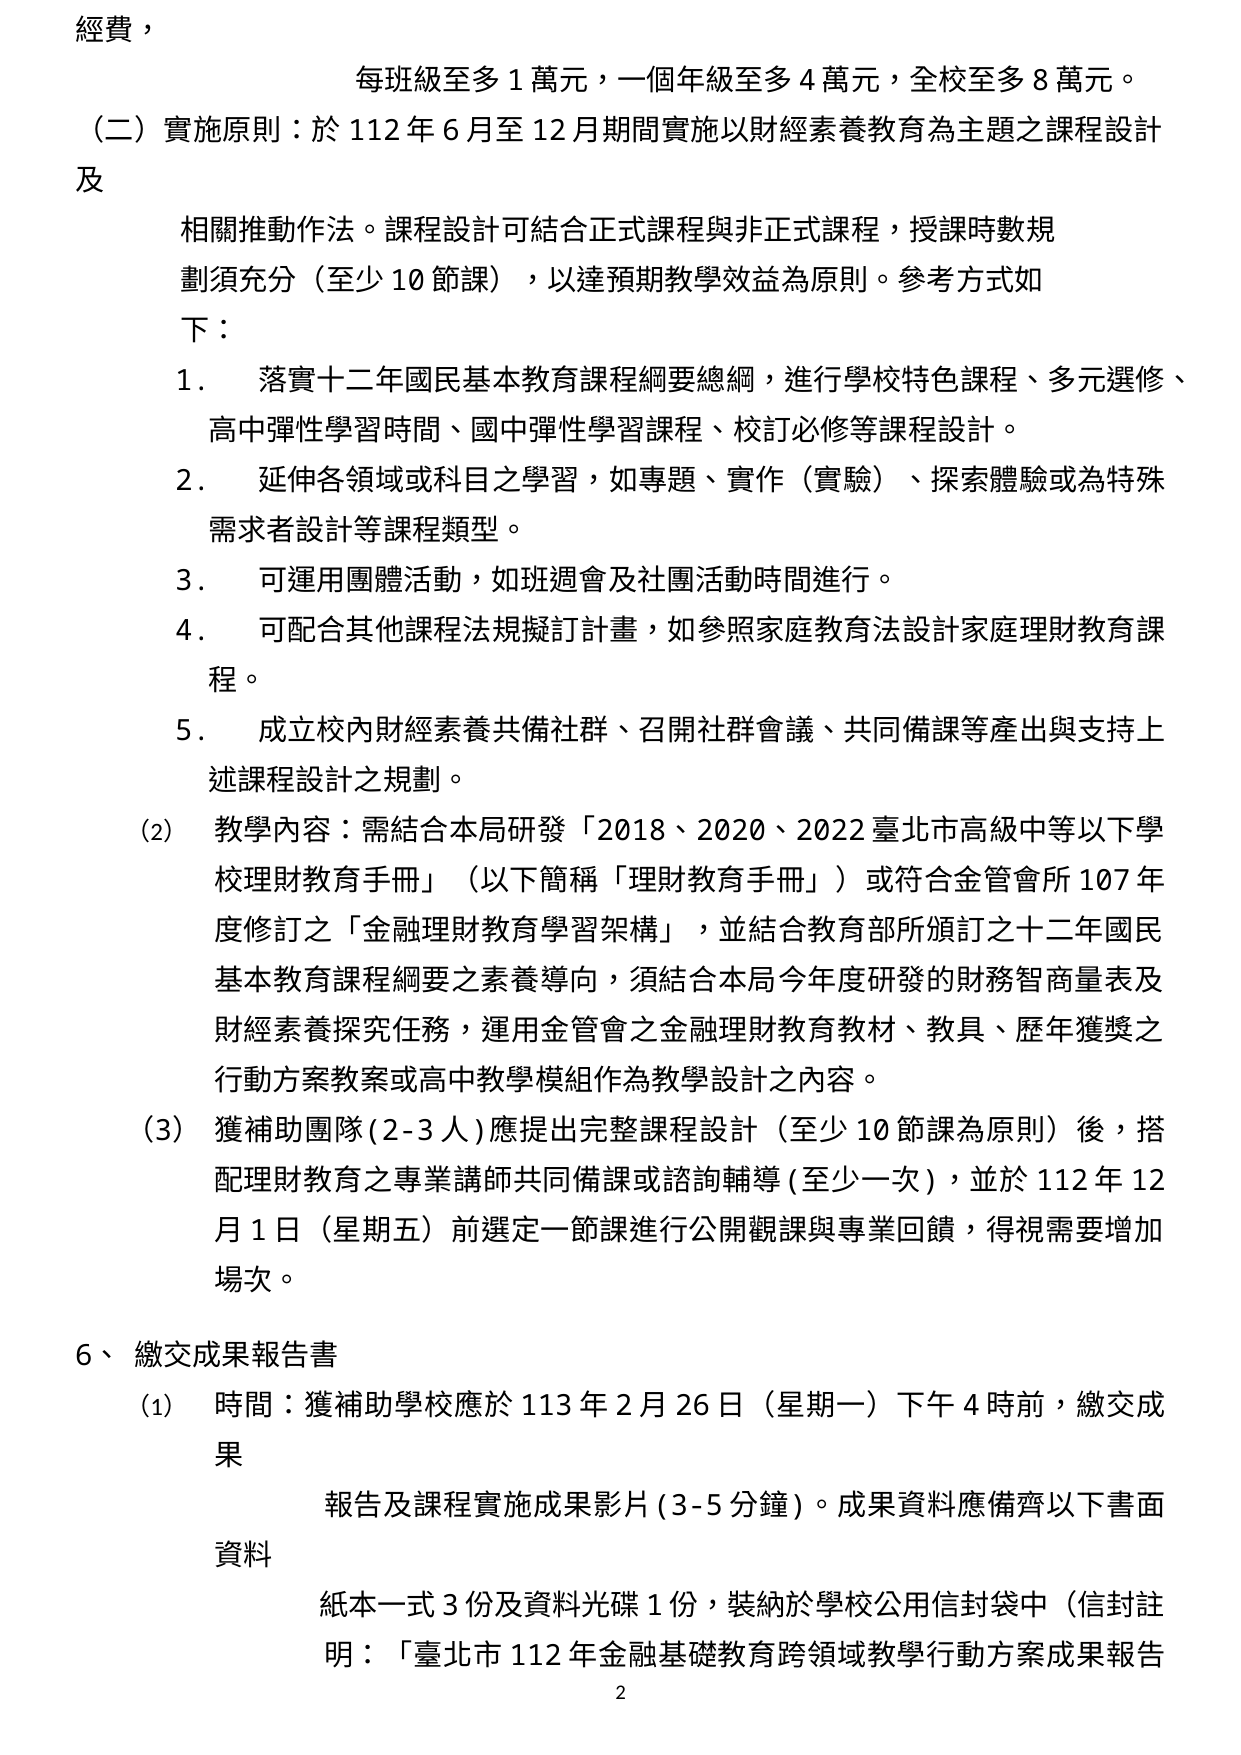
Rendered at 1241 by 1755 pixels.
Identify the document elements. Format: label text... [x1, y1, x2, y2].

text 相關推動作法。課程設計可結合正式課程與非正式課程，授課時數規 [75, 200, 1166, 250]
text 每班級至多1萬元，一個年級至多4萬元，全校至多8萬元。 [75, 50, 1166, 100]
list 成立校內財經素養共備社群、召開社群會議、共同備課等產出與支持上述課程設計之規劃。 [175, 700, 1166, 800]
text 經費， [75, 0, 1166, 50]
list 可配合其他課程法規擬訂計畫，如參照家庭教育法設計家庭理財教育課程。 [175, 600, 1166, 700]
text 報告及課程實施成果影片(3-5分鐘)。成果資料應備齊以下書面資料 [214, 1475, 1166, 1575]
list 繳交成果報告書 [75, 1325, 1166, 1375]
text 明：「臺北市112年金融基礎教育跨領域教學行動方案成果報告 [214, 1625, 1166, 1675]
list 教學內容：需結合本局研發「2018、2020、2022臺北市高級中等以下學校理財教育手冊」（以下簡稱「理財教育手冊」）或符合金管會所107年度修訂之「金融理財教育學習架構」，並結合教育部所頒訂之十二年國民基本教育課程綱要之素養導向，須結合本局今年度研發的財務智商量表及財經素養探究任務，運用金管會之金融理財教育教材、教具、歷年獲獎之行動方案教案或高中教學模組作為教學設計之內容。 [125, 800, 1166, 1100]
text 紙本一式3份及資料光碟1份，裝納於學校公用信封袋中（信封註 [214, 1575, 1166, 1625]
list 可運用團體活動，如班週會及社團活動時間進行。 [175, 550, 1166, 600]
text 下： [75, 300, 1166, 350]
list 落實十二年國民基本教育課程綱要總綱，進行學校特色課程、多元選修、高中彈性學習時間、國中彈性學習課程、校訂必修等課程設計。 [175, 350, 1166, 450]
text （二）實施原則：於112年6月至12月期間實施以財經素養教育為主題之課程設計及 [75, 100, 1166, 200]
list 時間：獲補助學校應於113年2月26日（星期一）下午4時前，繳交成果 [125, 1375, 1166, 1475]
text 劃須充分（至少10節課），以達預期教學效益為原則。參考方式如 [75, 250, 1166, 300]
list 獲補助團隊(2-3人)應提出完整課程設計（至少10節課為原則）後，搭配理財教育之專業講師共同備課或諮詢輔導(至少一次)，並於112年12月1日（星期五）前選定一節課進行公開觀課與專業回饋，得視需要增加場次。 [125, 1100, 1166, 1300]
list 延伸各領域或科目之學習，如專題、實作（實驗）、探索體驗或為特殊需求者設計等課程類型。 [175, 450, 1166, 550]
